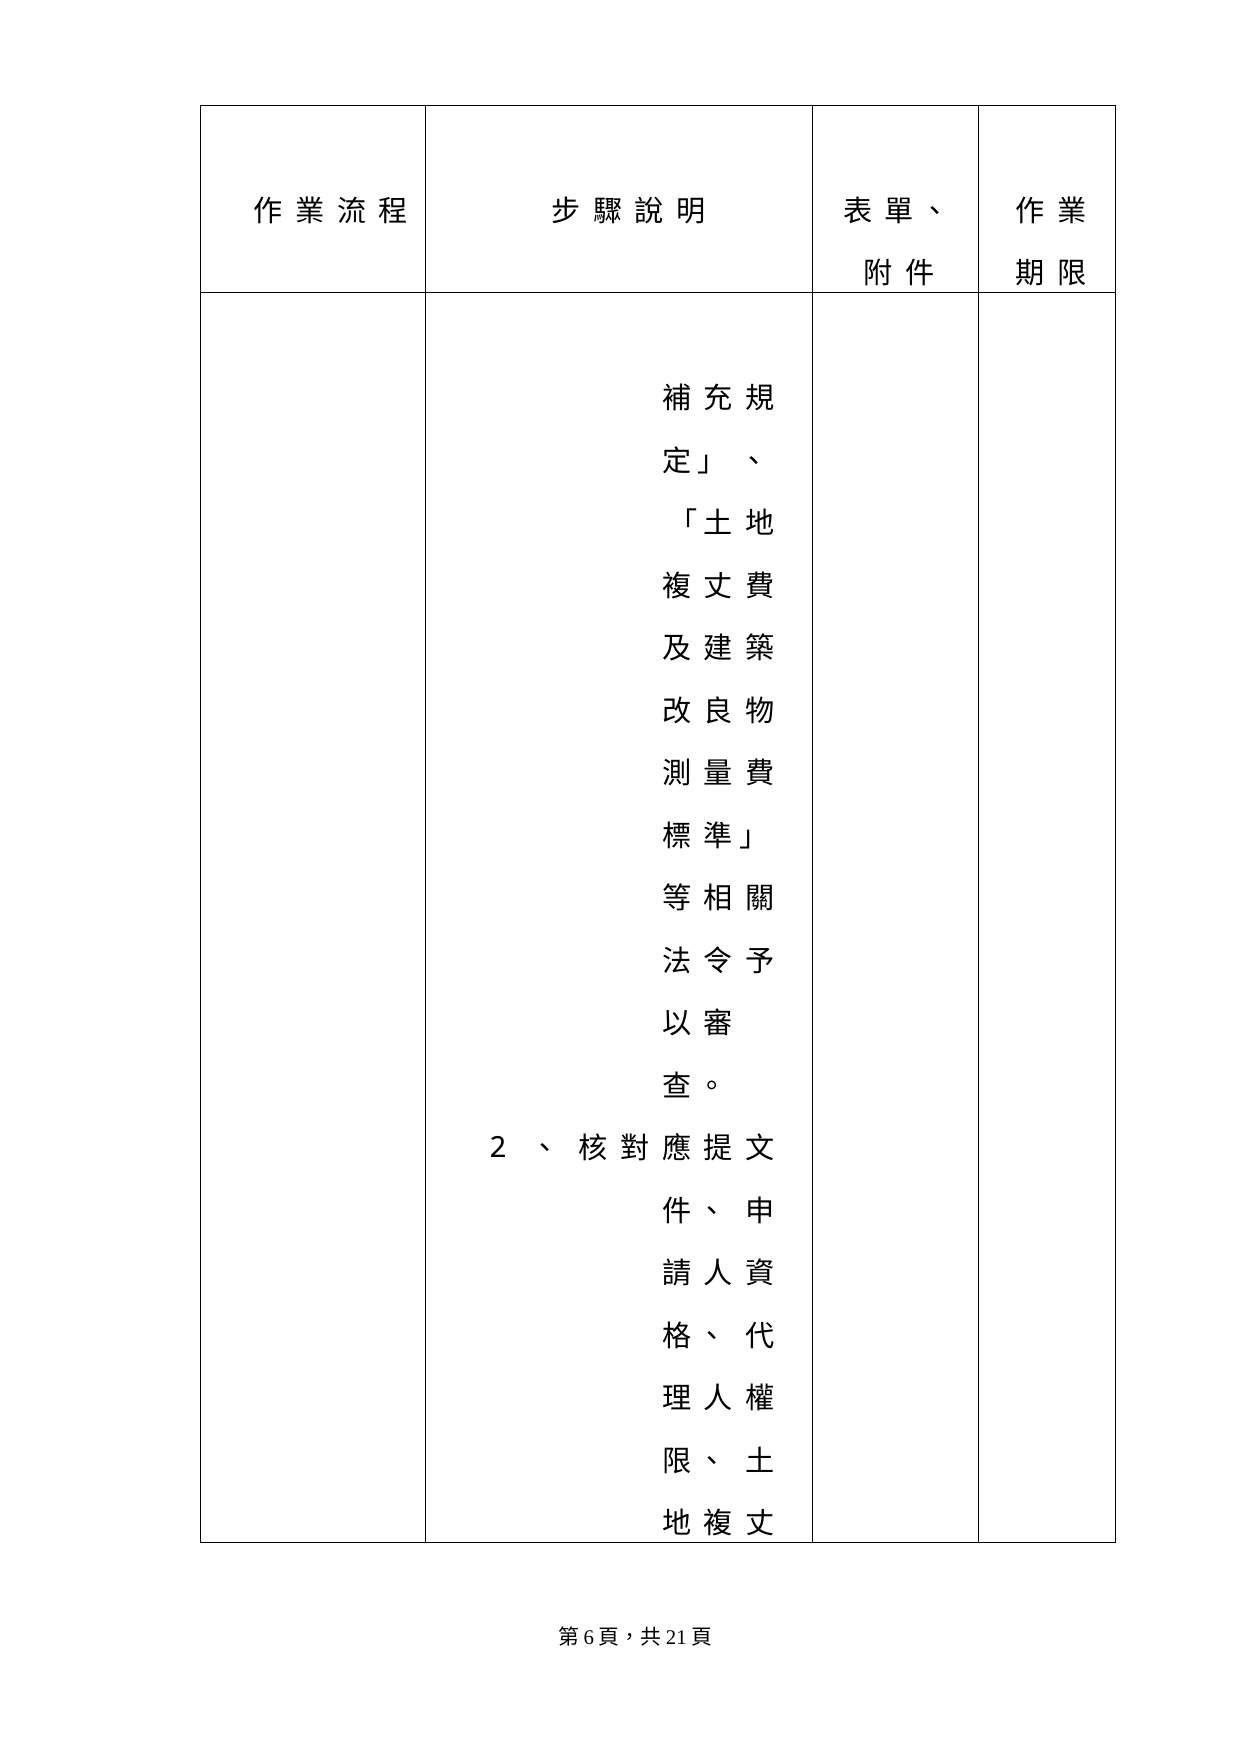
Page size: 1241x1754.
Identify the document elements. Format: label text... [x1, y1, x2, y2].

table_header 步驟說明 [426, 106, 812, 292]
table_cell [813, 293, 978, 1542]
table_header 表單、附件 [813, 106, 978, 292]
table_cell 審查項目： 依「土地法」、「地籍測量實施規則」、「辦理土地複丈與建物測量補充規定」、「土地複丈費及建築改良物測量費標準」等相關法令予以審查。 核對應提文件、申請人資格、代理人權限、土地複丈申請書、土地登記申請書格式以及填載事項是否符合規定。 核對申請之不動產標示、權屬與地籍資料所載是否相符，以及有無預告登記、查封、假扣押、假處分或破產登記等限制登記或其他禁止處分之登記，並查明他項權利之設定。 複丈案件經審查資料未齊全即通知補正。 [426, 293, 812, 1542]
table_header 作業期限 [979, 106, 1115, 292]
table_header 作業流程 [201, 106, 425, 292]
table_cell [201, 293, 425, 1542]
table_cell [979, 293, 1115, 1542]
